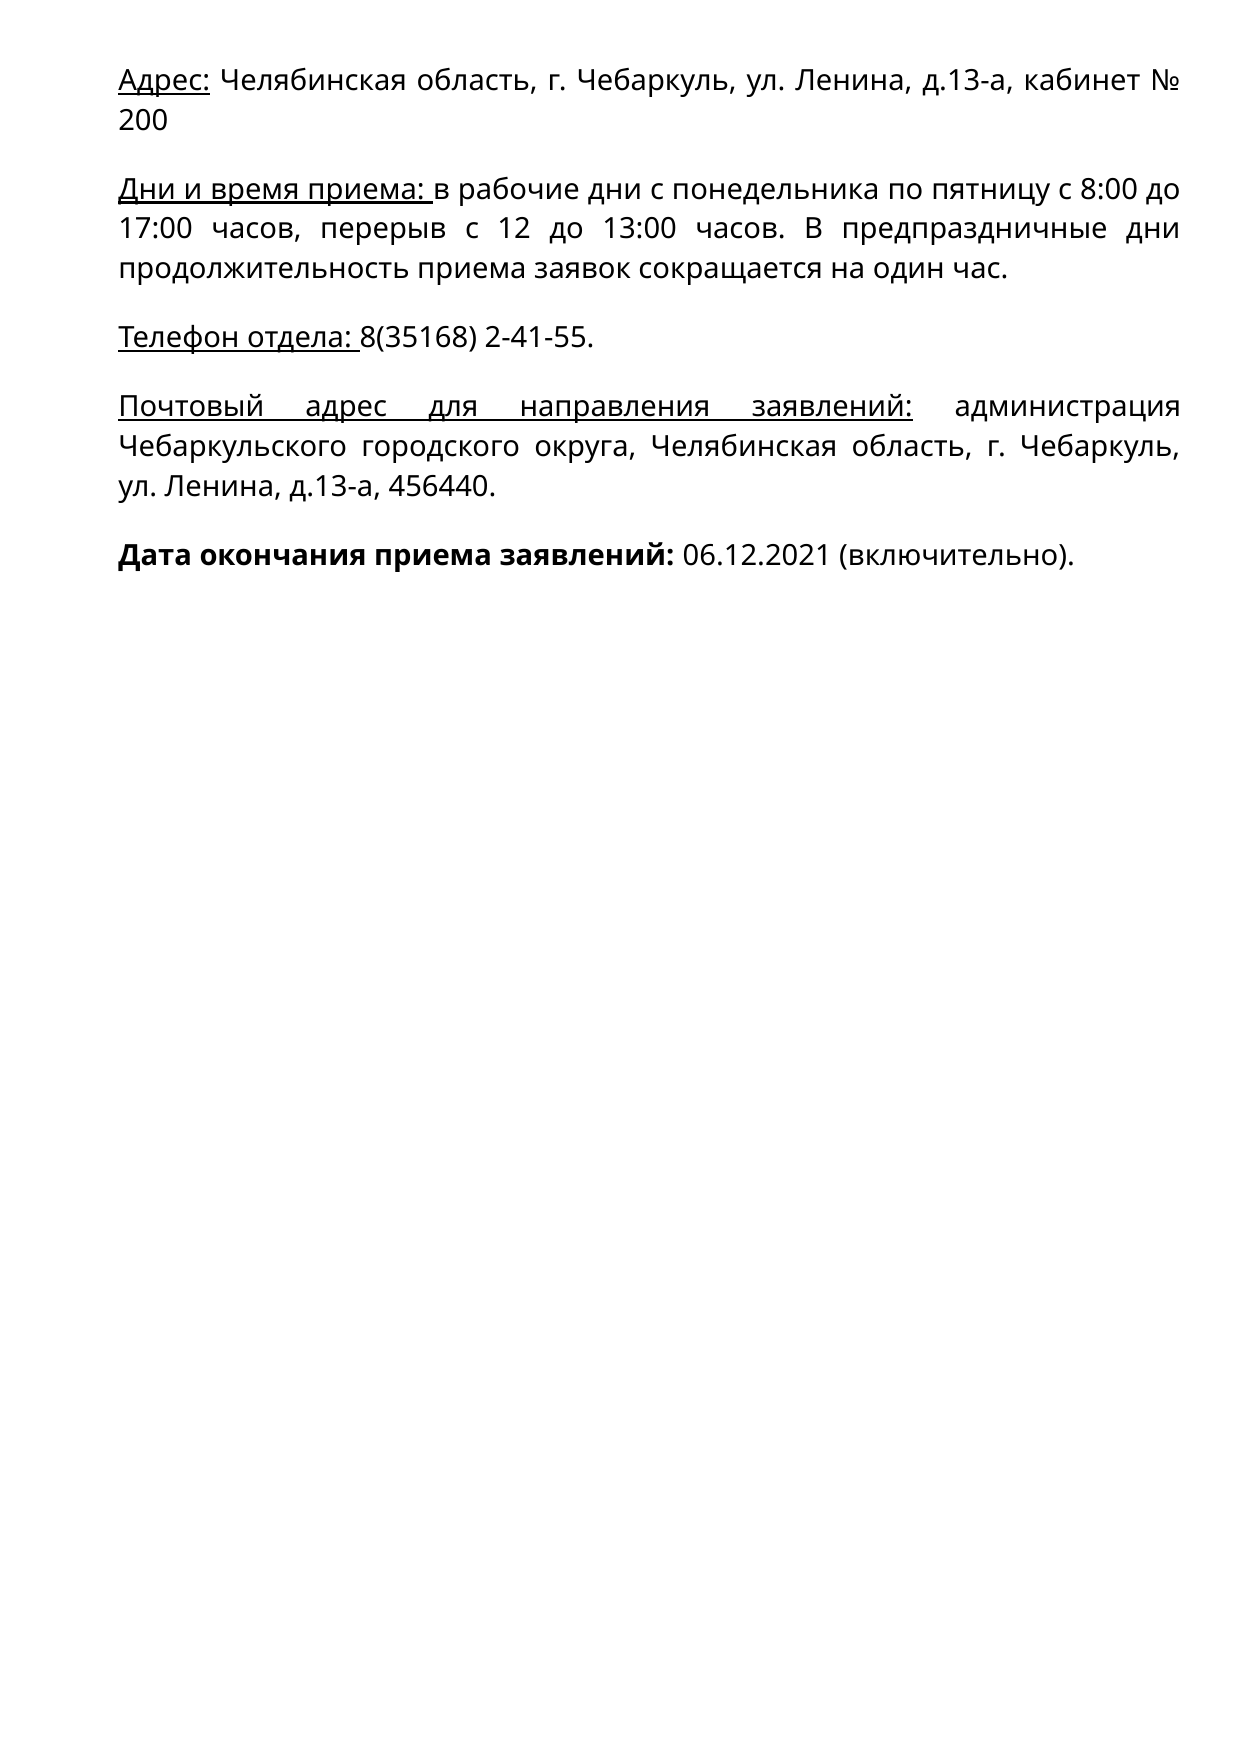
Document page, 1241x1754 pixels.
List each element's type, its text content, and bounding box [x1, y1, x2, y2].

text Дни и время приема: в рабочие дни с понедельника по пятницу с 8:00 до 17:00 часов, перерыв с 12 до 13:00 часов. В предпраздничные дни продолжительность приема заявок сокращается на один час. [118, 168, 1181, 287]
text Адрес: Челябинская область, г. Чебаркуль, ул. Ленина, д.13-а, кабинет № 200 [118, 59, 1181, 138]
text Дата окончания приема заявлений: 06.12.2021 (включительно). [118, 534, 1181, 574]
text Телефон отдела: 8(35168) 2-41-55. [118, 316, 1181, 356]
text Почтовый адрес для направления заявлений: администрация Чебаркульского городского округа, Челябинская область, г. Чебаркуль, ул. Ленина, д.13-а, 456440. [118, 386, 1181, 505]
